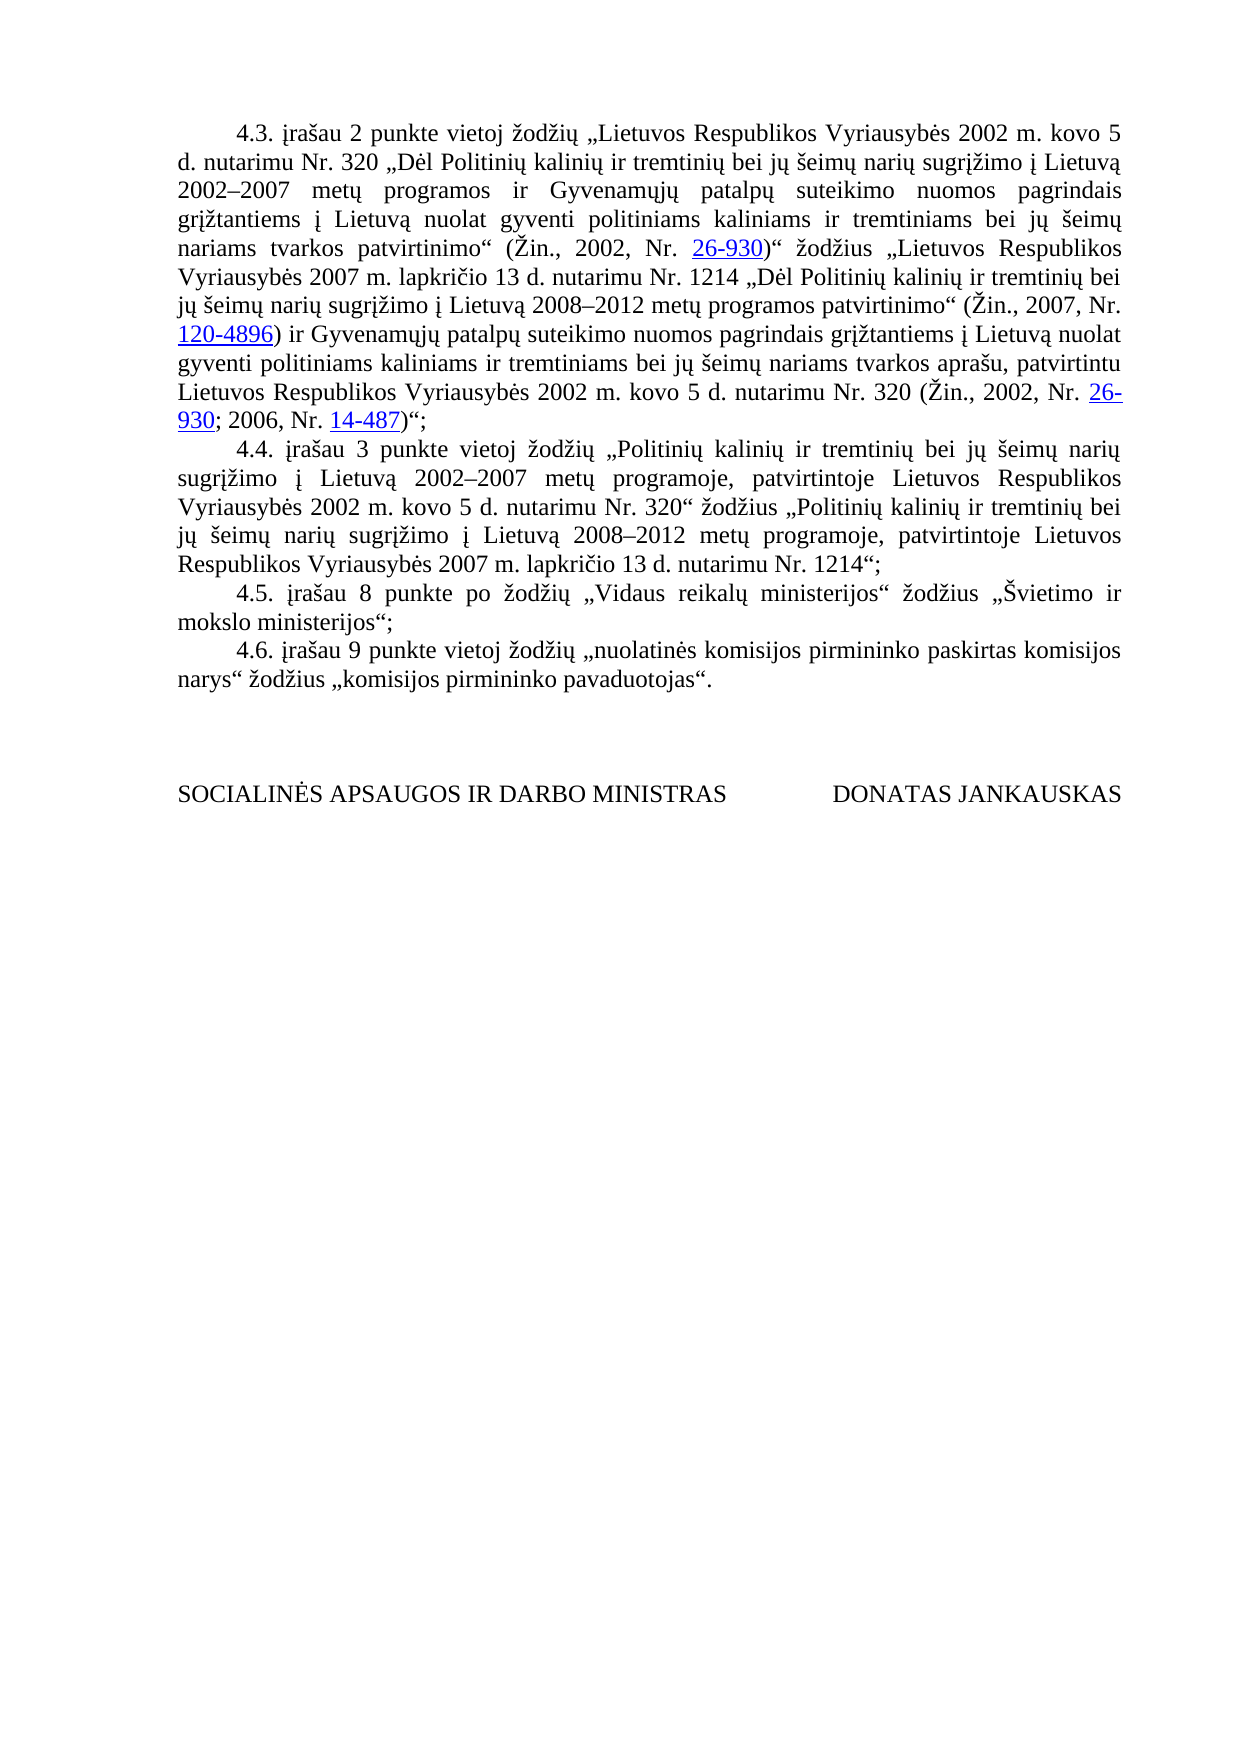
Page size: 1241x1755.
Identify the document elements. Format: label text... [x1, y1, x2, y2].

text 4.4. įrašau 3 punkte vietoj žodžių „Politinių kalinių ir tremtinių bei jų šeimų narių sugrįžimo į Lietuvą 2002–2007 metų programoje, patvirtintoje Lietuvos Respublikos Vyriausybės 2002 m. kovo 5 d. nutarimu Nr. 320“ žodžius „Politinių kalinių ir tremtinių bei jų šeimų narių sugrįžimo į Lietuvą 2008–2012 metų programoje, patvirtintoje Lietuvos Respublikos Vyriausybės 2007 m. lapkričio 13 d. nutarimu Nr. 1214“; [177, 434, 1122, 578]
text 4.6. įrašau 9 punkte vietoj žodžių „nuolatinės komisijos pirmininko paskirtas komisijos narys“ žodžius „komisijos pirmininko pavaduotojas“. [177, 636, 1122, 693]
text Socialinės apsaugos ir darbo ministras Donatas Jankauskas [177, 779, 1122, 808]
text 4.3. įrašau 2 punkte vietoj žodžių „Lietuvos Respublikos Vyriausybės 2002 m. kovo 5 d. nutarimu Nr. 320 „Dėl Politinių kalinių ir tremtinių bei jų šeimų narių sugrįžimo į Lietuvą 2002–2007 metų programos ir Gyvenamųjų patalpų suteikimo nuomos pagrindais grįžtantiems į Lietuvą nuolat gyventi politiniams kaliniams ir tremtiniams bei jų šeimų nariams tvarkos patvirtinimo“ (Žin., 2002, Nr. 26-930)“ žodžius „Lietuvos Respublikos Vyriausybės 2007 m. lapkričio 13 d. nutarimu Nr. 1214 „Dėl Politinių kalinių ir tremtinių bei jų šeimų narių sugrįžimo į Lietuvą 2008–2012 metų programos patvirtinimo“ (Žin., 2007, Nr. 120-4896) ir Gyvenamųjų patalpų suteikimo nuomos pagrindais grįžtantiems į Lietuvą nuolat gyventi politiniams kaliniams ir tremtiniams bei jų šeimų nariams tvarkos aprašu, patvirtintu Lietuvos Respublikos Vyriausybės 2002 m. kovo 5 d. nutarimu Nr. 320 (Žin., 2002, Nr. 26-930; 2006, Nr. 14-487)“; [177, 118, 1122, 434]
text 4.5. įrašau 8 punkte po žodžių „Vidaus reikalų ministerijos“ žodžius „Švietimo ir mokslo ministerijos“; [177, 578, 1122, 636]
